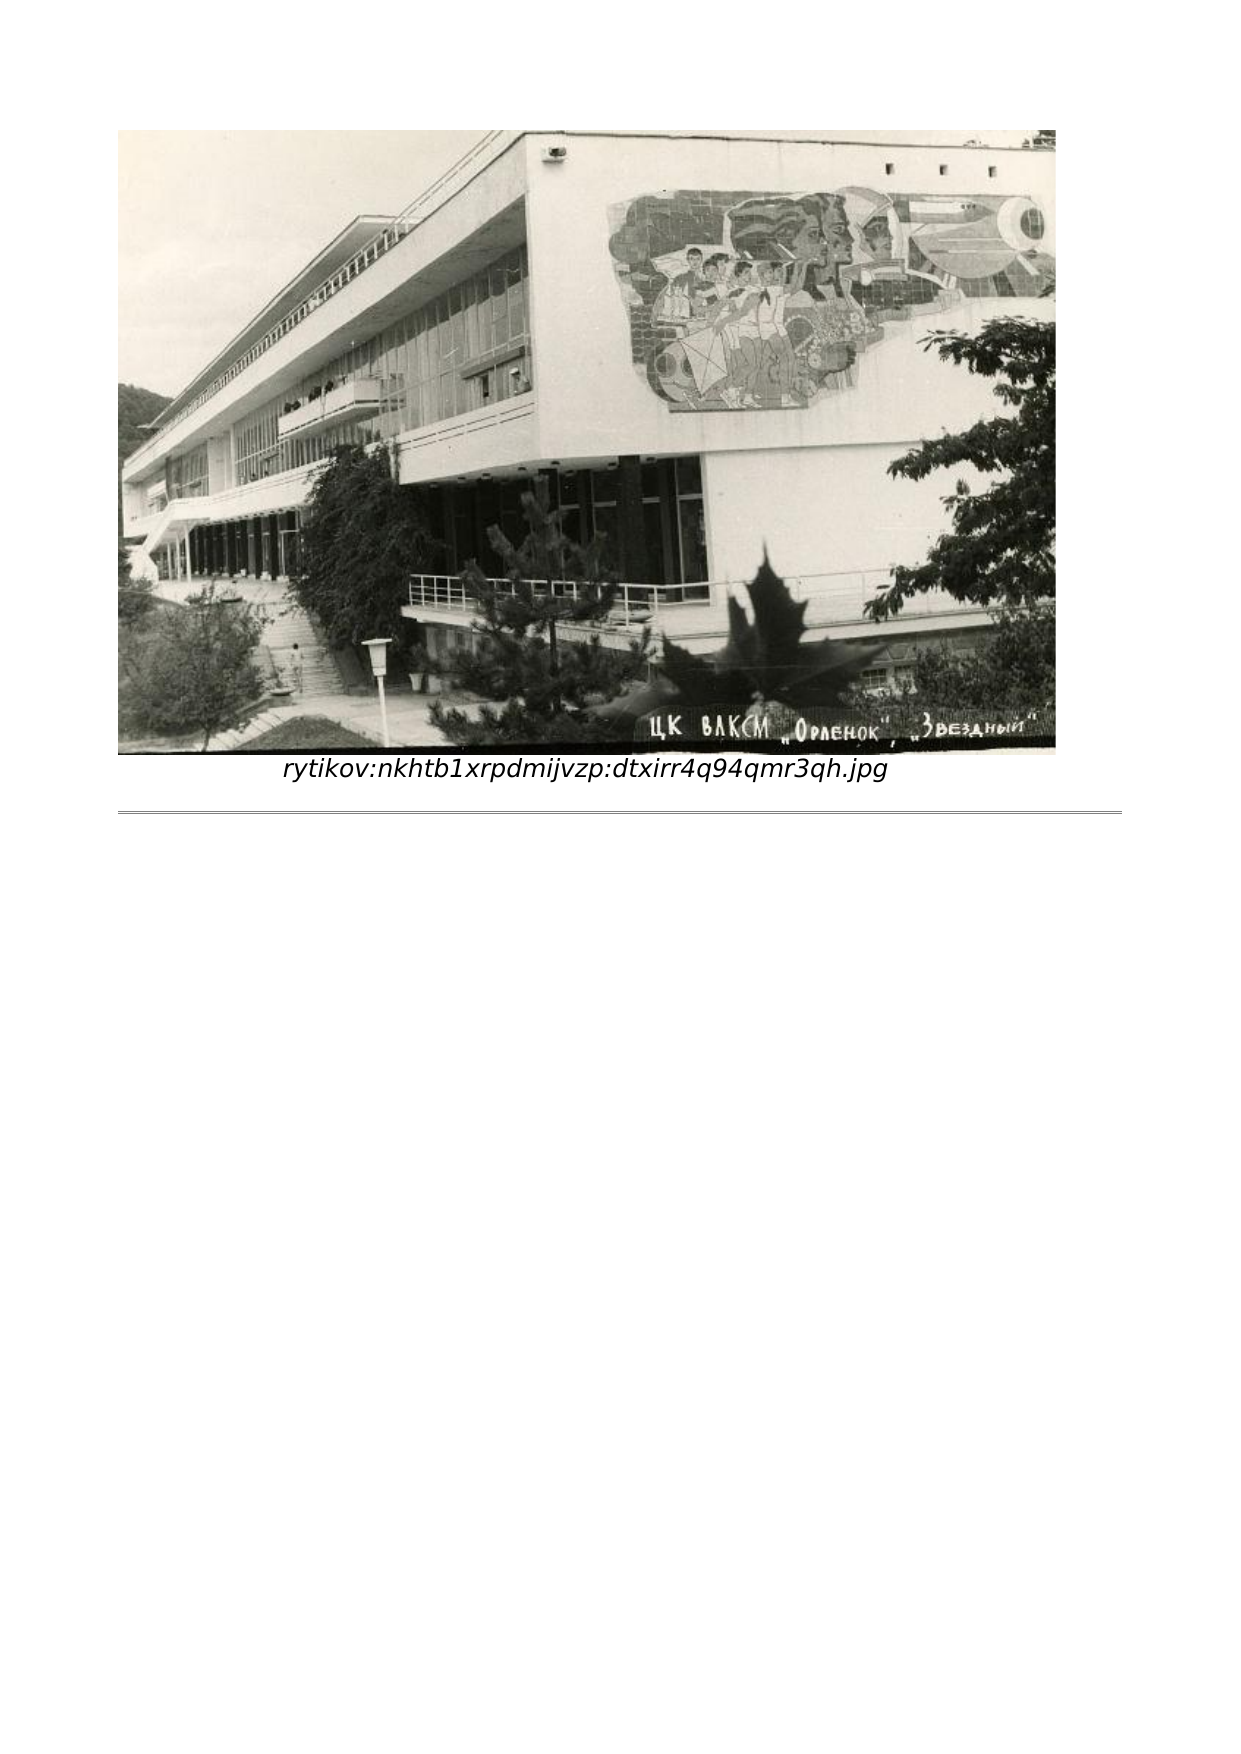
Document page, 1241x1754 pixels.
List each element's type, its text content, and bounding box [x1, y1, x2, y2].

picture [118, 130, 1056, 755]
text rytikov:nkhtb1xrpdmijvzp:dtxirr4q94qmr3qh.jpg [118, 755, 1056, 784]
